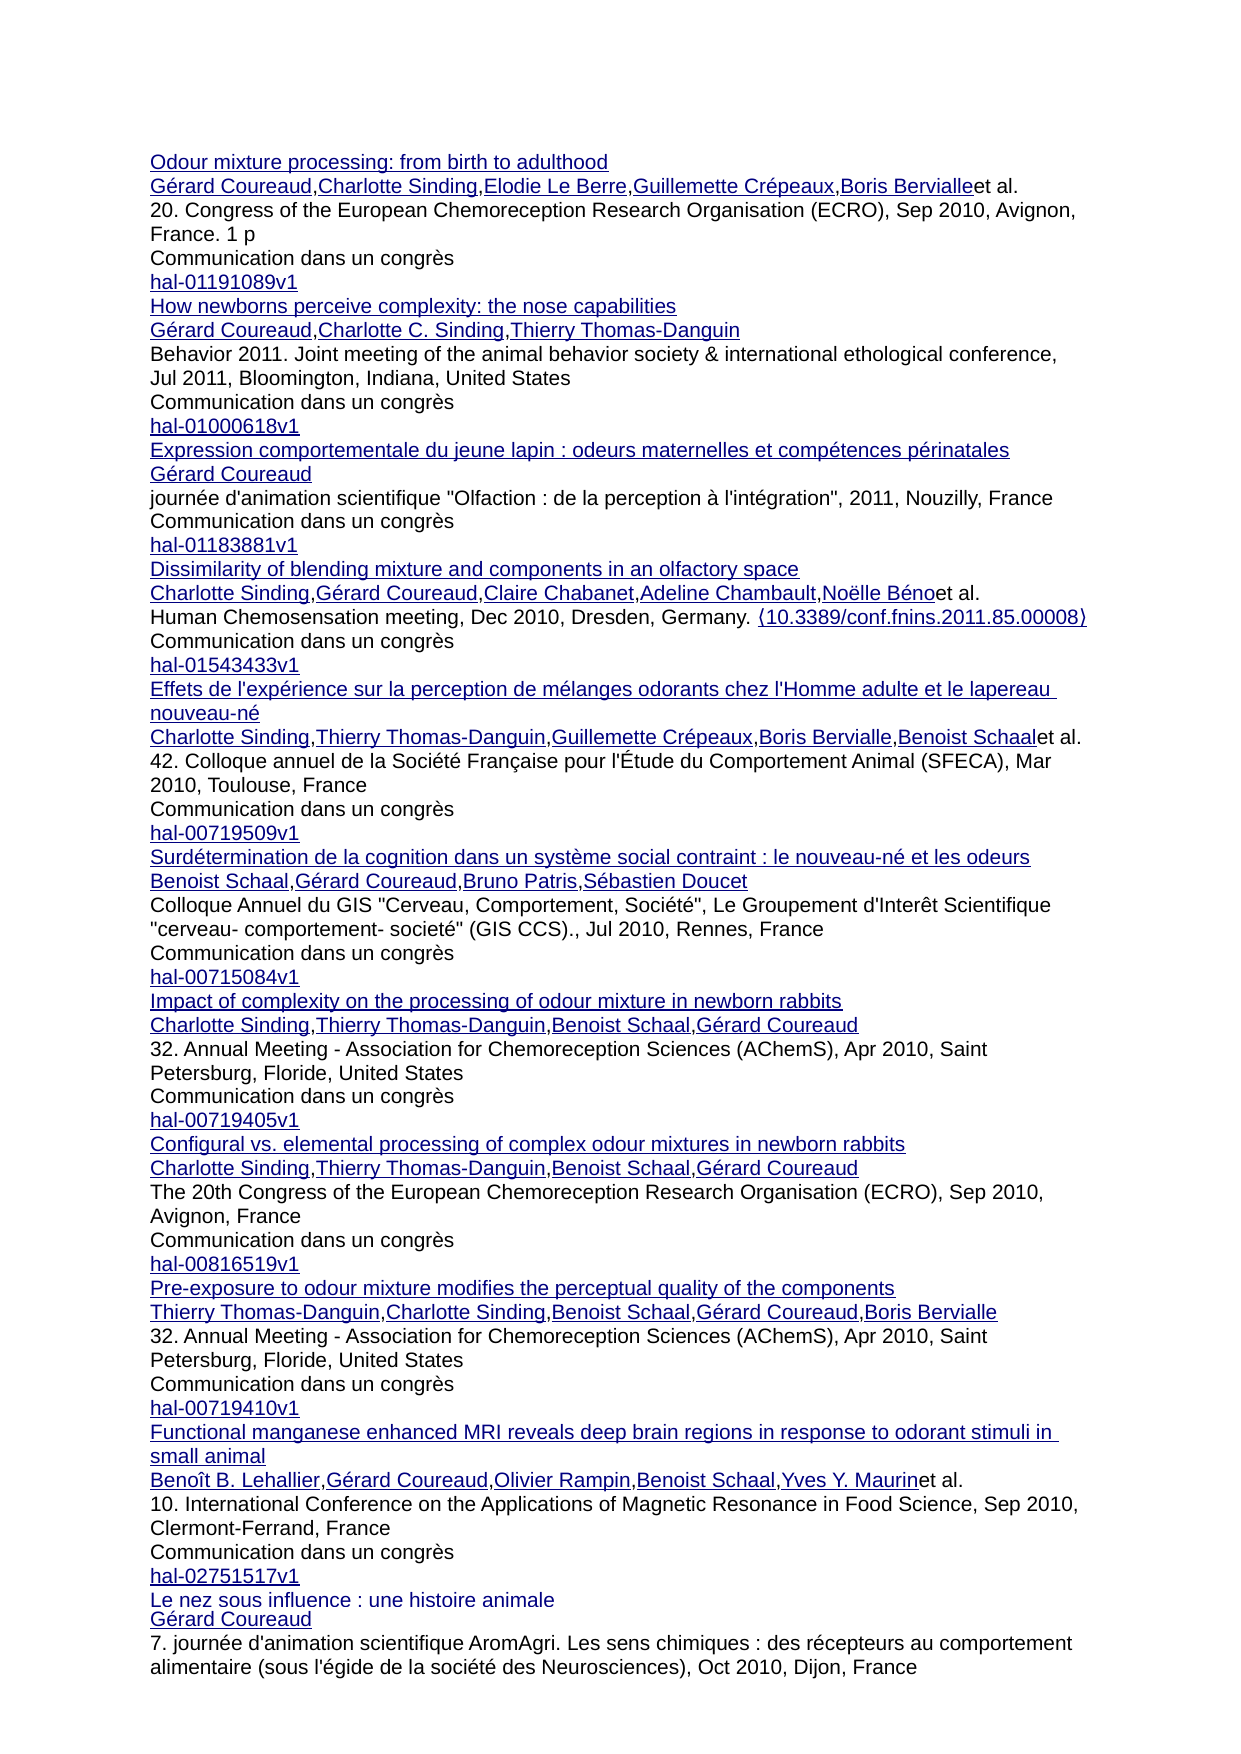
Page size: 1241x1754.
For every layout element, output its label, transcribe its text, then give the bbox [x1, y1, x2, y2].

table_cell Odour mixture processing: from birth to adulthood Gérard Coureaud,Charlotte Sinding,Elodie Le Berre,Guillemette Crépeaux,Boris Bervialleet al. 20. Congress of the European Chemoreception Research Organisation (ECRO), Sep 2010, Avignon, France. 1 p Communication dans un congrès hal-01191089v1 [150, 150, 1090, 294]
table_cell Expression comportementale du jeune lapin : odeurs maternelles et compétences périnatales Gérard Coureaud journée d'animation scientifique "Olfaction : de la perception à l'intégration", 2011, Nouzilly, France Communication dans un congrès hal-01183881v1 [150, 438, 1090, 557]
table_cell Dissimilarity of blending mixture and components in an olfactory space Charlotte Sinding,Gérard Coureaud,Claire Chabanet,Adeline Chambault,Noëlle Bénoet al. Human Chemosensation meeting, Dec 2010, Dresden, Germany. ⟨10.3389/conf.fnins.2011.85.00008⟩ Communication dans un congrès hal-01543433v1 [150, 557, 1090, 677]
table_cell Impact of complexity on the processing of odour mixture in newborn rabbits Charlotte Sinding,Thierry Thomas-Danguin,Benoist Schaal,Gérard Coureaud 32. Annual Meeting - Association for Chemoreception Sciences (AChemS), Apr 2010, Saint Petersburg, Floride, United States Communication dans un congrès hal-00719405v1 [150, 989, 1090, 1132]
table_cell Functional manganese enhanced MRI reveals deep brain regions in response to odorant stimuli in small animal Benoît B. Lehallier,Gérard Coureaud,Olivier Rampin,Benoist Schaal,Yves Y. Maurinet al. 10. International Conference on the Applications of Magnetic Resonance in Food Science, Sep 2010, Clermont-Ferrand, France Communication dans un congrès hal-02751517v1 [150, 1420, 1090, 1587]
table_cell Le nez sous influence : une histoire animale Gérard Coureaud 7. journée d'animation scientifique AromAgri. Les sens chimiques : des récepteurs au comportement alimentaire (sous l'égide de la société des Neurosciences), Oct 2010, Dijon, France [150, 1588, 1090, 1679]
table_cell Configural vs. elemental processing of complex odour mixtures in newborn rabbits Charlotte Sinding,Thierry Thomas-Danguin,Benoist Schaal,Gérard Coureaud The 20th Congress of the European Chemoreception Research Organisation (ECRO), Sep 2010, Avignon, France Communication dans un congrès hal-00816519v1 [150, 1132, 1090, 1276]
table_cell How newborns perceive complexity: the nose capabilities Gérard Coureaud,Charlotte C. Sinding,Thierry Thomas-Danguin Behavior 2011. Joint meeting of the animal behavior society & international ethological conference, Jul 2011, Bloomington, Indiana, United States Communication dans un congrès hal-01000618v1 [150, 294, 1090, 437]
table_cell Pre-exposure to odour mixture modifies the perceptual quality of the components Thierry Thomas-Danguin,Charlotte Sinding,Benoist Schaal,Gérard Coureaud,Boris Bervialle 32. Annual Meeting - Association for Chemoreception Sciences (AChemS), Apr 2010, Saint Petersburg, Floride, United States Communication dans un congrès hal-00719410v1 [150, 1276, 1090, 1420]
table_cell Effets de l'expérience sur la perception de mélanges odorants chez l'Homme adulte et le lapereau nouveau-né Charlotte Sinding,Thierry Thomas-Danguin,Guillemette Crépeaux,Boris Bervialle,Benoist Schaalet al. 42. Colloque annuel de la Société Française pour l'Étude du Comportement Animal (SFECA), Mar 2010, Toulouse, France Communication dans un congrès hal-00719509v1 [150, 677, 1090, 845]
table_cell Surdétermination de la cognition dans un système social contraint : le nouveau-né et les odeurs Benoist Schaal,Gérard Coureaud,Bruno Patris,Sébastien Doucet Colloque Annuel du GIS "Cerveau, Comportement, Société", Le Groupement d'Interêt Scientifique "cerveau- comportement- societé" (GIS CCS)., Jul 2010, Rennes, France Communication dans un congrès hal-00715084v1 [150, 845, 1090, 988]
